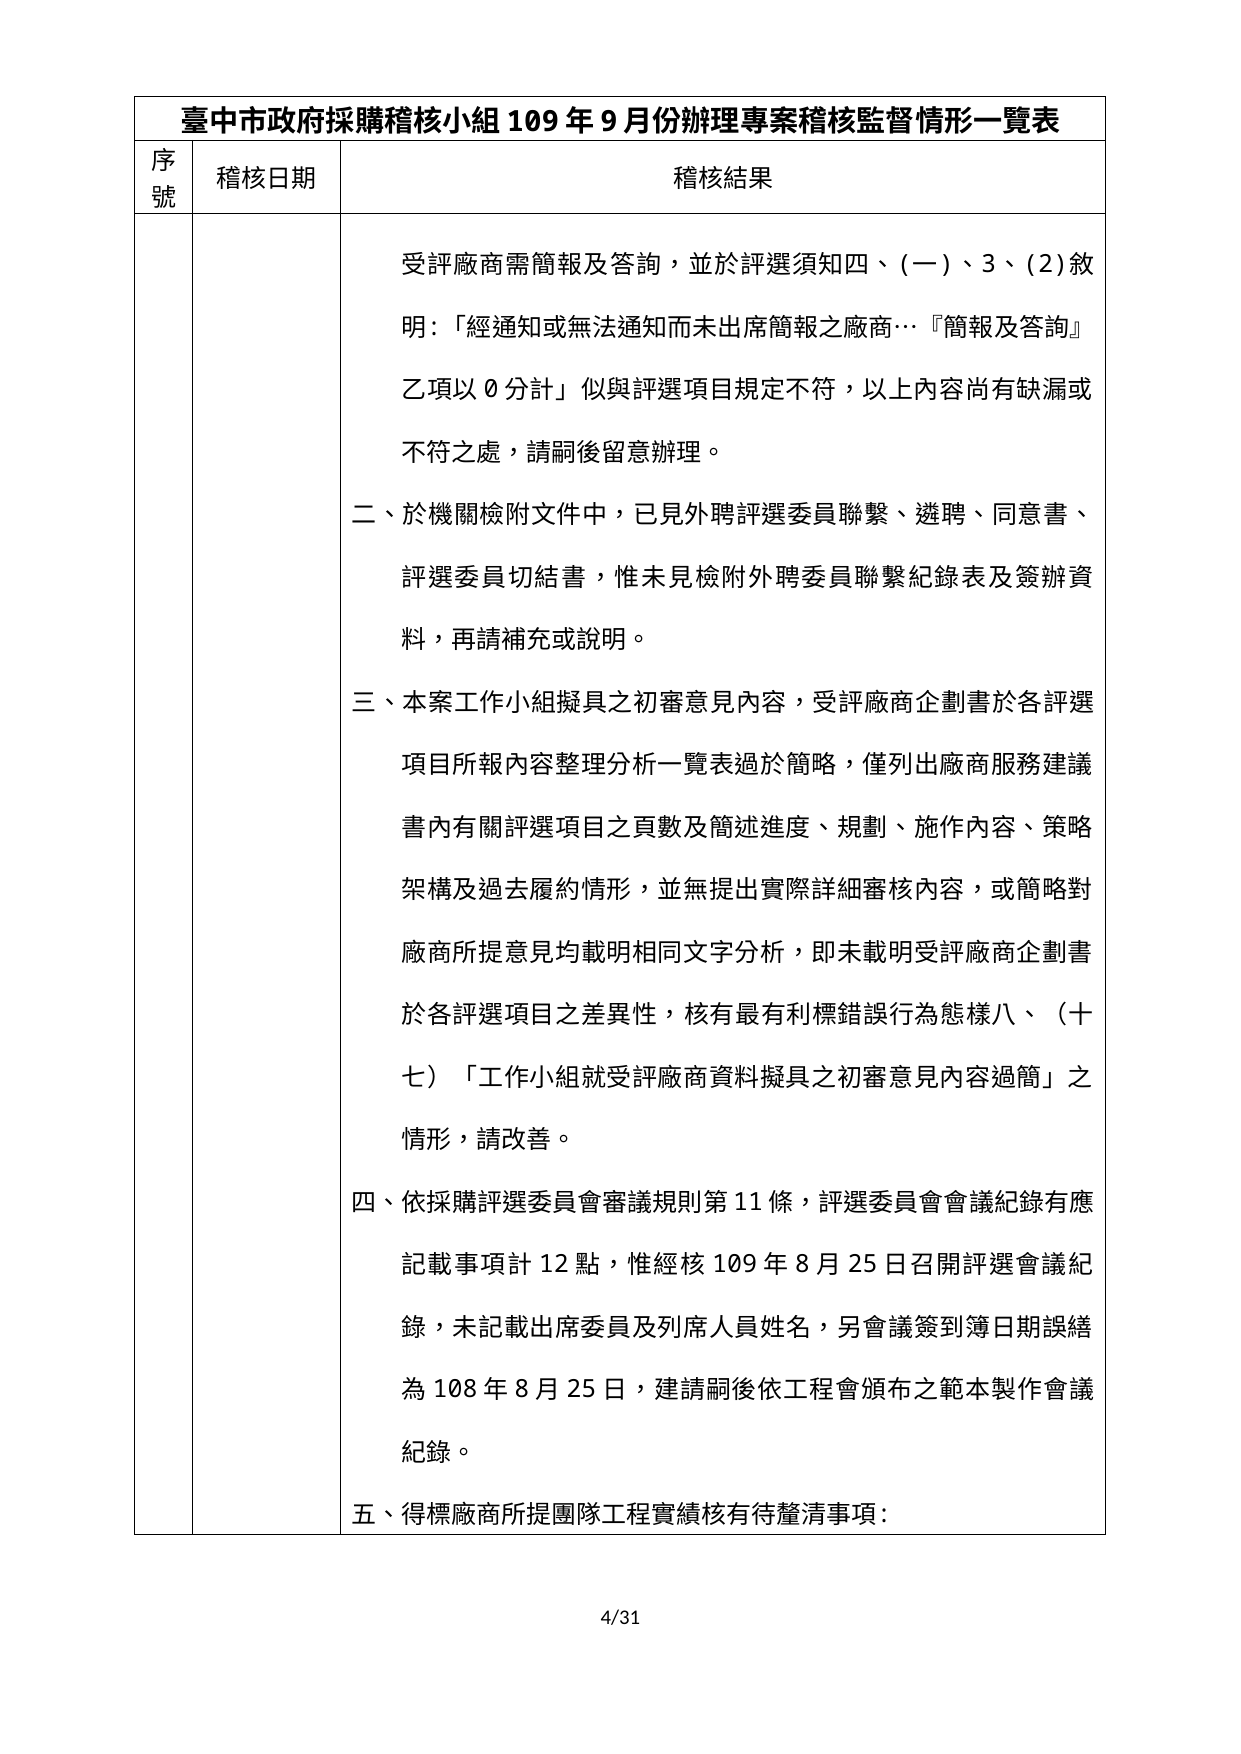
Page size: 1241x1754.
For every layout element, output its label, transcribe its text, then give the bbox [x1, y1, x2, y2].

table_cell [135, 214, 192, 1534]
table_cell [193, 214, 340, 1534]
table_cell 序號 [135, 141, 192, 213]
table_cell 受評廠商需簡報及答詢，並於評選須知四、(一)、3、(2)敘明:「經通知或無法通知而未出席簡報之廠商…『簡報及答詢』乙項以0分計」似與評選項目規定不符，以上內容尚有缺漏或不符之處，請嗣後留意辦理。 二、於機關檢附文件中，已見外聘評選委員聯繫、遴聘、同意書、評選委員切結書，惟未見檢附外聘委員聯繫紀錄表及簽辦資料，再請補充或說明。 三、本案工作小組擬具之初審意見內容，受評廠商企劃書於各評選項目所報內容整理分析一覽表過於簡略，僅列出廠商服務建議書內有關評選項目之頁數及簡述進度、規劃、施作內容、策略架構及過去履約情形，並無提出實際詳細審核內容，或簡略對廠商所提意見均載明相同文字分析，即未載明受評廠商企劃書於各評選項目之差異性，核有最有利標錯誤行為態樣八、（十七）「工作小組就受評廠商資料擬具之初審意見內容過簡」之情形，請改善。 四、依採購評選委員會審議規則第11條，評選委員會會議紀錄有應記載事項計12點，惟經核109年8月25日召開評選會議紀錄，未記載出席委員及列席人員姓名，另會議簽到簿日期誤繕為108年8月25日，建請嗣後依工程會頒布之範本製作會議紀錄。 五、得標廠商所提團隊工程實績核有待釐清事項: [341, 214, 1105, 1534]
table_header 臺中市政府採購稽核小組109年9月份辦理專案稽核監督情形一覽表 [135, 97, 1105, 140]
table_cell 稽核日期 [193, 141, 340, 213]
table_cell 稽核結果 [341, 141, 1105, 213]
